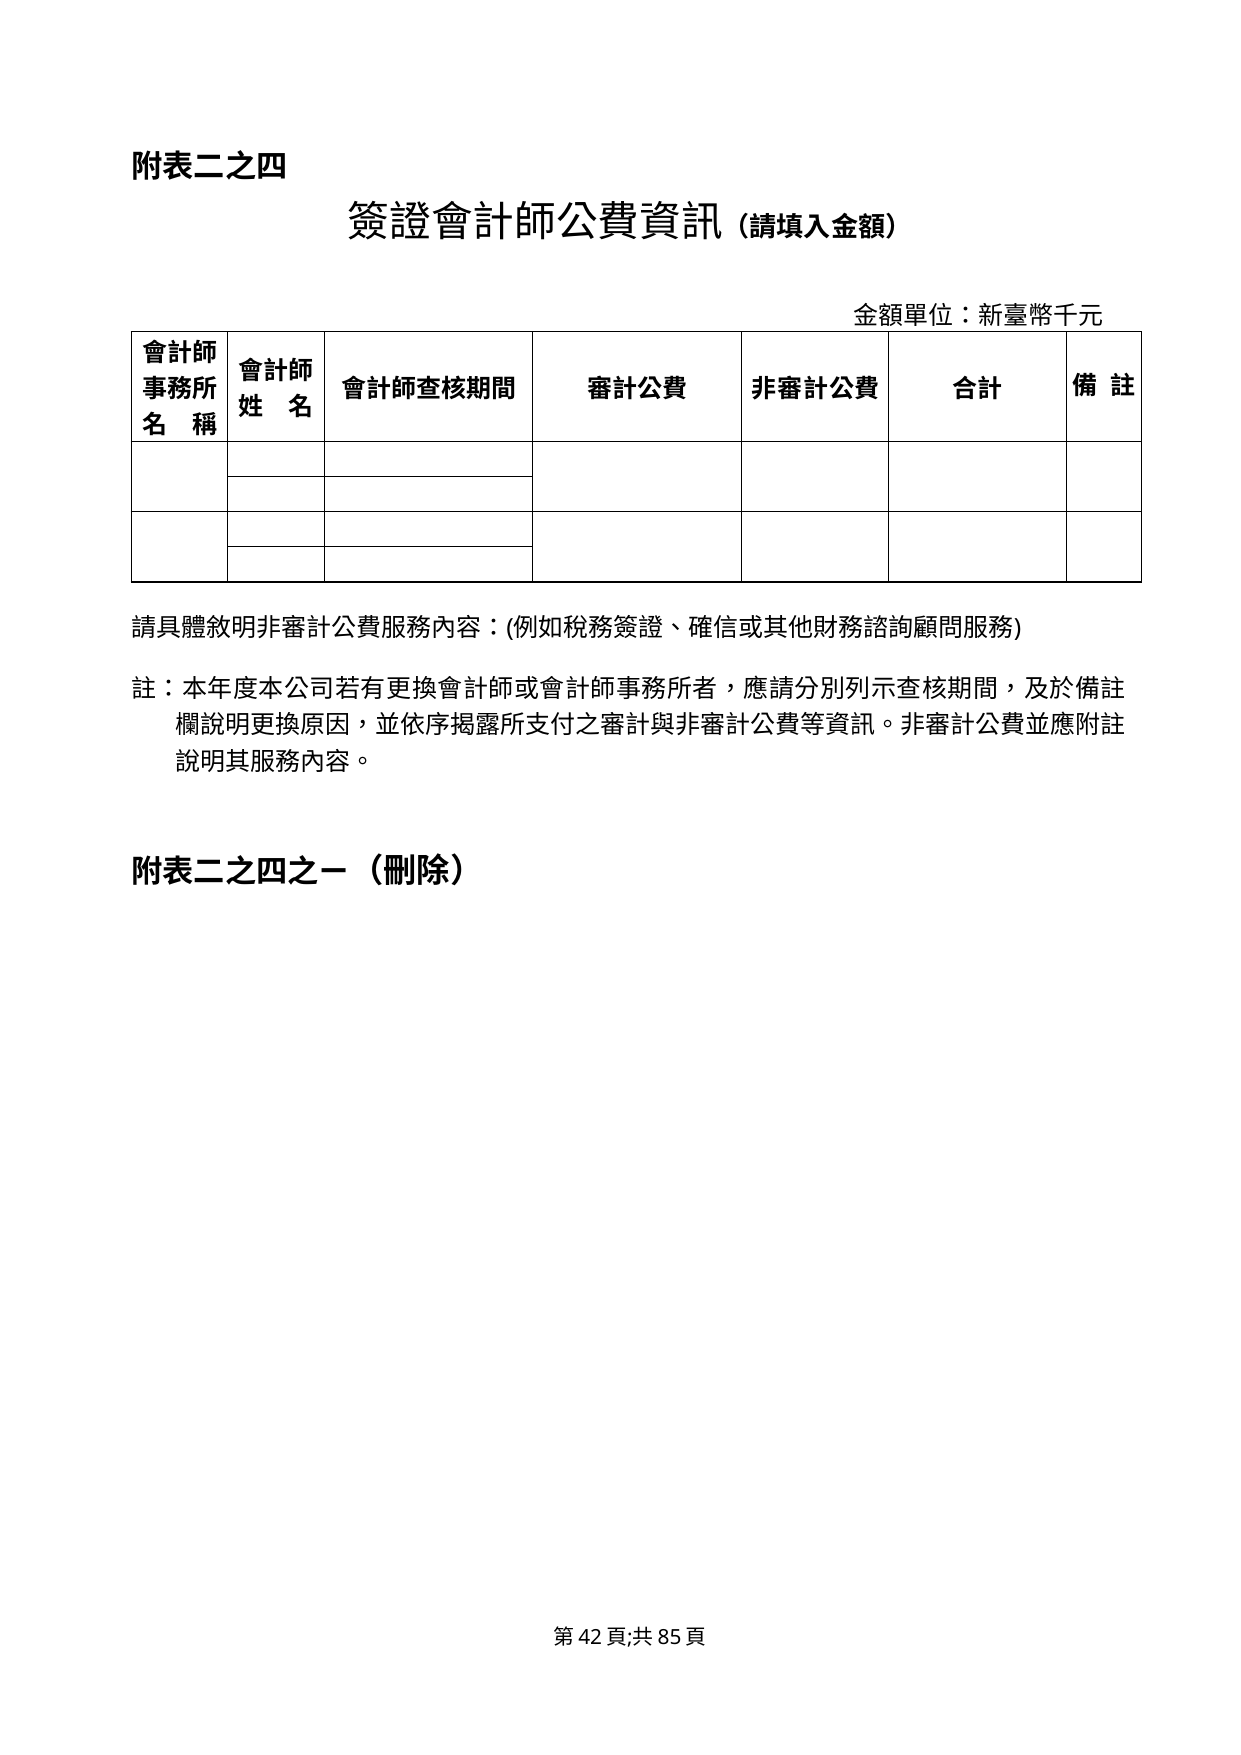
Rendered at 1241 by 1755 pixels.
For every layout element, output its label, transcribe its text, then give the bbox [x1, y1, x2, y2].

table_cell [889, 442, 1066, 511]
table_cell [742, 512, 888, 581]
table_header 備 註 [1067, 332, 1141, 441]
subtitle 請具體敘明非審計公費服務內容：(例如稅務簽證、確信或其他財務諮詢顧問服務) [131, 607, 1128, 644]
table_cell [533, 442, 741, 511]
table_cell [325, 512, 532, 546]
table_cell [228, 477, 324, 511]
table_cell [1067, 512, 1141, 581]
text 金額單位：新臺幣千元 [131, 298, 1128, 331]
table_header 會計師事務所名 稱 [132, 332, 227, 441]
table_cell [132, 442, 227, 511]
table_header 審計公費 [533, 332, 741, 441]
table_cell [742, 442, 888, 511]
subtitle 附表二之四 [131, 131, 1128, 189]
table_cell [132, 512, 227, 581]
subtitle 註：本年度本公司若有更換會計師或會計師事務所者，應請分別列示查核期間，及於備註欄說明更換原因，並依序揭露所支付之審計與非審計公費等資訊。非審計公費並應附註說明其服務內容。 [131, 669, 1128, 777]
subtitle 附表二之四之ㄧ（刪除） [131, 836, 1128, 894]
table_cell [325, 442, 532, 476]
table_cell [889, 512, 1066, 581]
subtitle 簽證會計師公費資訊（請填入金額） [131, 189, 1128, 248]
table_header 會計師姓 名 [228, 332, 324, 441]
table_header 會計師查核期間 [325, 332, 532, 441]
table_cell [228, 512, 324, 546]
table_cell [228, 442, 324, 476]
table_cell [325, 547, 532, 581]
table_header 非審計公費 [742, 332, 888, 441]
table_cell [1067, 442, 1141, 511]
table_cell [533, 512, 741, 581]
table_cell [325, 477, 532, 511]
table_cell [228, 547, 324, 581]
table_header 合計 [889, 332, 1066, 441]
